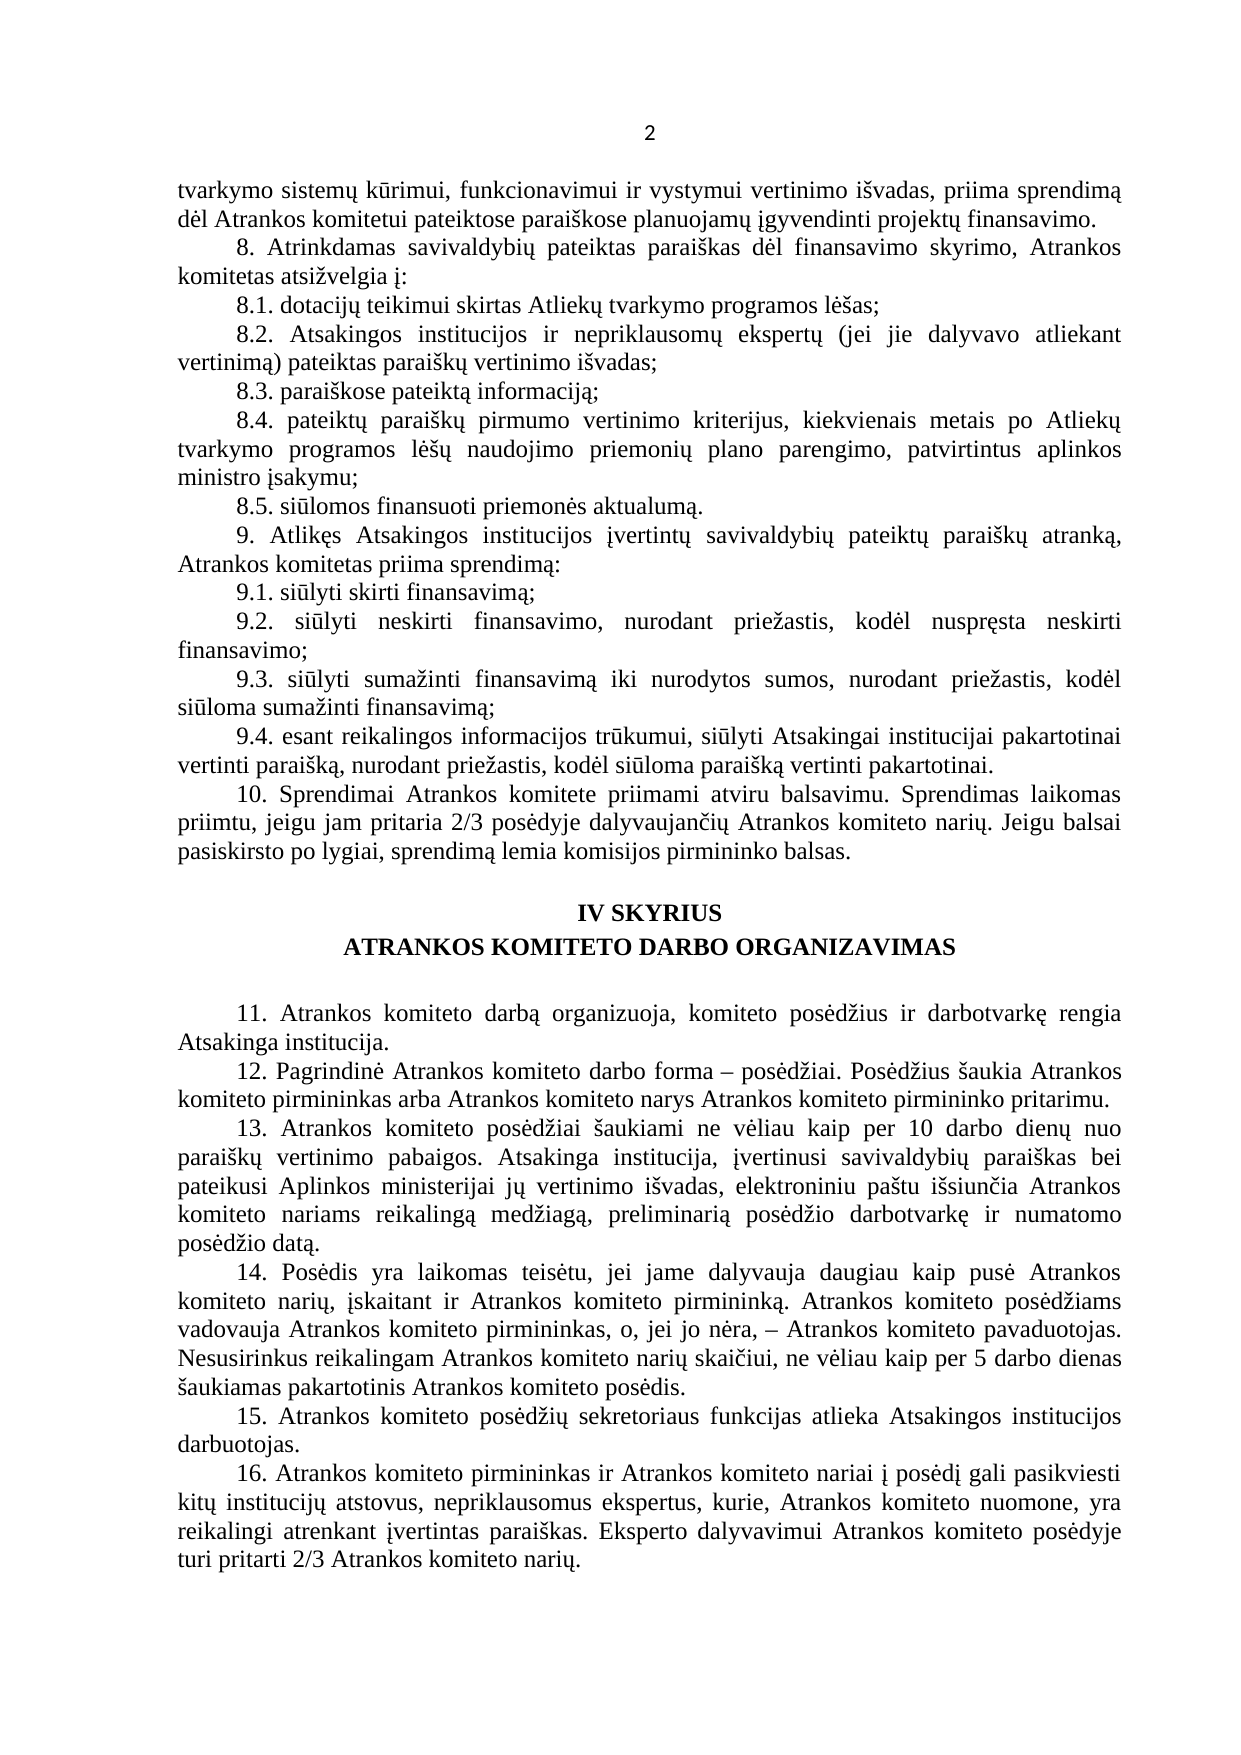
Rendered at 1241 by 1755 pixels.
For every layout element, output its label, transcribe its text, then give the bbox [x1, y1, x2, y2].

text 9.3. siūlyti sumažinti finansavimą iki nurodytos sumos, nurodant priežastis, kodėl siūloma sumažinti finansavimą; [177, 664, 1122, 721]
text 14. Posėdis yra laikomas teisėtu, jei jame dalyvauja daugiau kaip pusė Atrankos komiteto narių, įskaitant ir Atrankos komiteto pirmininką. Atrankos komiteto posėdžiams vadovauja Atrankos komiteto pirmininkas, o, jei jo nėra, – Atrankos komiteto pavaduotojas. Nesusirinkus reikalingam Atrankos komiteto narių skaičiui, ne vėliau kaip per 5 darbo dienas šaukiamas pakartotinis Atrankos komiteto posėdis. [177, 1257, 1122, 1401]
text 9.2. siūlyti neskirti finansavimo, nurodant priežastis, kodėl nuspręsta neskirti finansavimo; [177, 606, 1122, 664]
text 16. Atrankos komiteto pirmininkas ir Atrankos komiteto nariai į posėdį gali pasikviesti kitų institucijų atstovus, nepriklausomus ekspertus, kurie, Atrankos komiteto nuomone, yra reikalingi atrenkant įvertintas paraiškas. Eksperto dalyvavimui Atrankos komiteto posėdyje turi pritarti 2/3 Atrankos komiteto narių. [177, 1458, 1122, 1573]
text 10. Sprendimai Atrankos komitete priimami atviru balsavimu. Sprendimas laikomas priimtu, jeigu jam pritaria 2/3 posėdyje dalyvaujančių Atrankos komiteto narių. Jeigu balsai pasiskirsto po lygiai, sprendimą lemia komisijos pirmininko balsas. [177, 779, 1122, 865]
text 9.1. siūlyti skirti finansavimą; [177, 577, 1122, 606]
text 9.4. esant reikalingos informacijos trūkumui, siūlyti Atsakingai institucijai pakartotinai vertinti paraišką, nurodant priežastis, kodėl siūloma paraišką vertinti pakartotinai. [177, 721, 1122, 779]
text 8.5. siūlomos finansuoti priemonės aktualumą. [177, 491, 1122, 520]
text 11. Atrankos komiteto darbą organizuoja, komiteto posėdžius ir darbotvarkę rengia Atsakinga institucija. [177, 998, 1122, 1056]
text tvarkymo sistemų kūrimui, funkcionavimui ir vystymui vertinimo išvadas, priima sprendimą dėl Atrankos komitetui pateiktose paraiškose planuojamų įgyvendinti projektų finansavimo. [177, 175, 1122, 232]
text 15. Atrankos komiteto posėdžių sekretoriaus funkcijas atlieka Atsakingos institucijos darbuotojas. [177, 1401, 1122, 1458]
text IV SKYRIUS [177, 898, 1122, 927]
text 12. Pagrindinė Atrankos komiteto darbo forma – posėdžiai. Posėdžius šaukia Atrankos komiteto pirmininkas arba Atrankos komiteto narys Atrankos komiteto pirmininko pritarimu. [177, 1056, 1122, 1113]
text 8.2. Atsakingos institucijos ir nepriklausomų ekspertų (jei jie dalyvavo atliekant vertinimą) pateiktas paraiškų vertinimo išvadas; [177, 319, 1122, 376]
text 8. Atrinkdamas savivaldybių pateiktas paraiškas dėl finansavimo skyrimo, Atrankos komitetas atsižvelgia į: [177, 232, 1122, 290]
text 9. Atlikęs Atsakingos institucijos įvertintų savivaldybių pateiktų paraiškų atranką, Atrankos komitetas priima sprendimą: [177, 520, 1122, 577]
text 8.3. paraiškose pateiktą informaciją; [177, 376, 1122, 405]
text 13. Atrankos komiteto posėdžiai šaukiami ne vėliau kaip per 10 darbo dienų nuo paraiškų vertinimo pabaigos. Atsakinga institucija, įvertinusi savivaldybių paraiškas bei pateikusi Aplinkos ministerijai jų vertinimo išvadas, elektroniniu paštu išsiunčia Atrankos komiteto nariams reikalingą medžiagą, preliminarią posėdžio darbotvarkę ir numatomo posėdžio datą. [177, 1113, 1122, 1257]
text ATRANKOS KOMITETO DARBO ORGANIZAVIMAS [177, 932, 1122, 960]
text 8.4. pateiktų paraiškų pirmumo vertinimo kriterijus, kiekvienais metais po Atliekų tvarkymo programos lėšų naudojimo priemonių plano parengimo, patvirtintus aplinkos ministro įsakymu; [177, 405, 1122, 491]
text 8.1. dotacijų teikimui skirtas Atliekų tvarkymo programos lėšas; [177, 290, 1122, 319]
